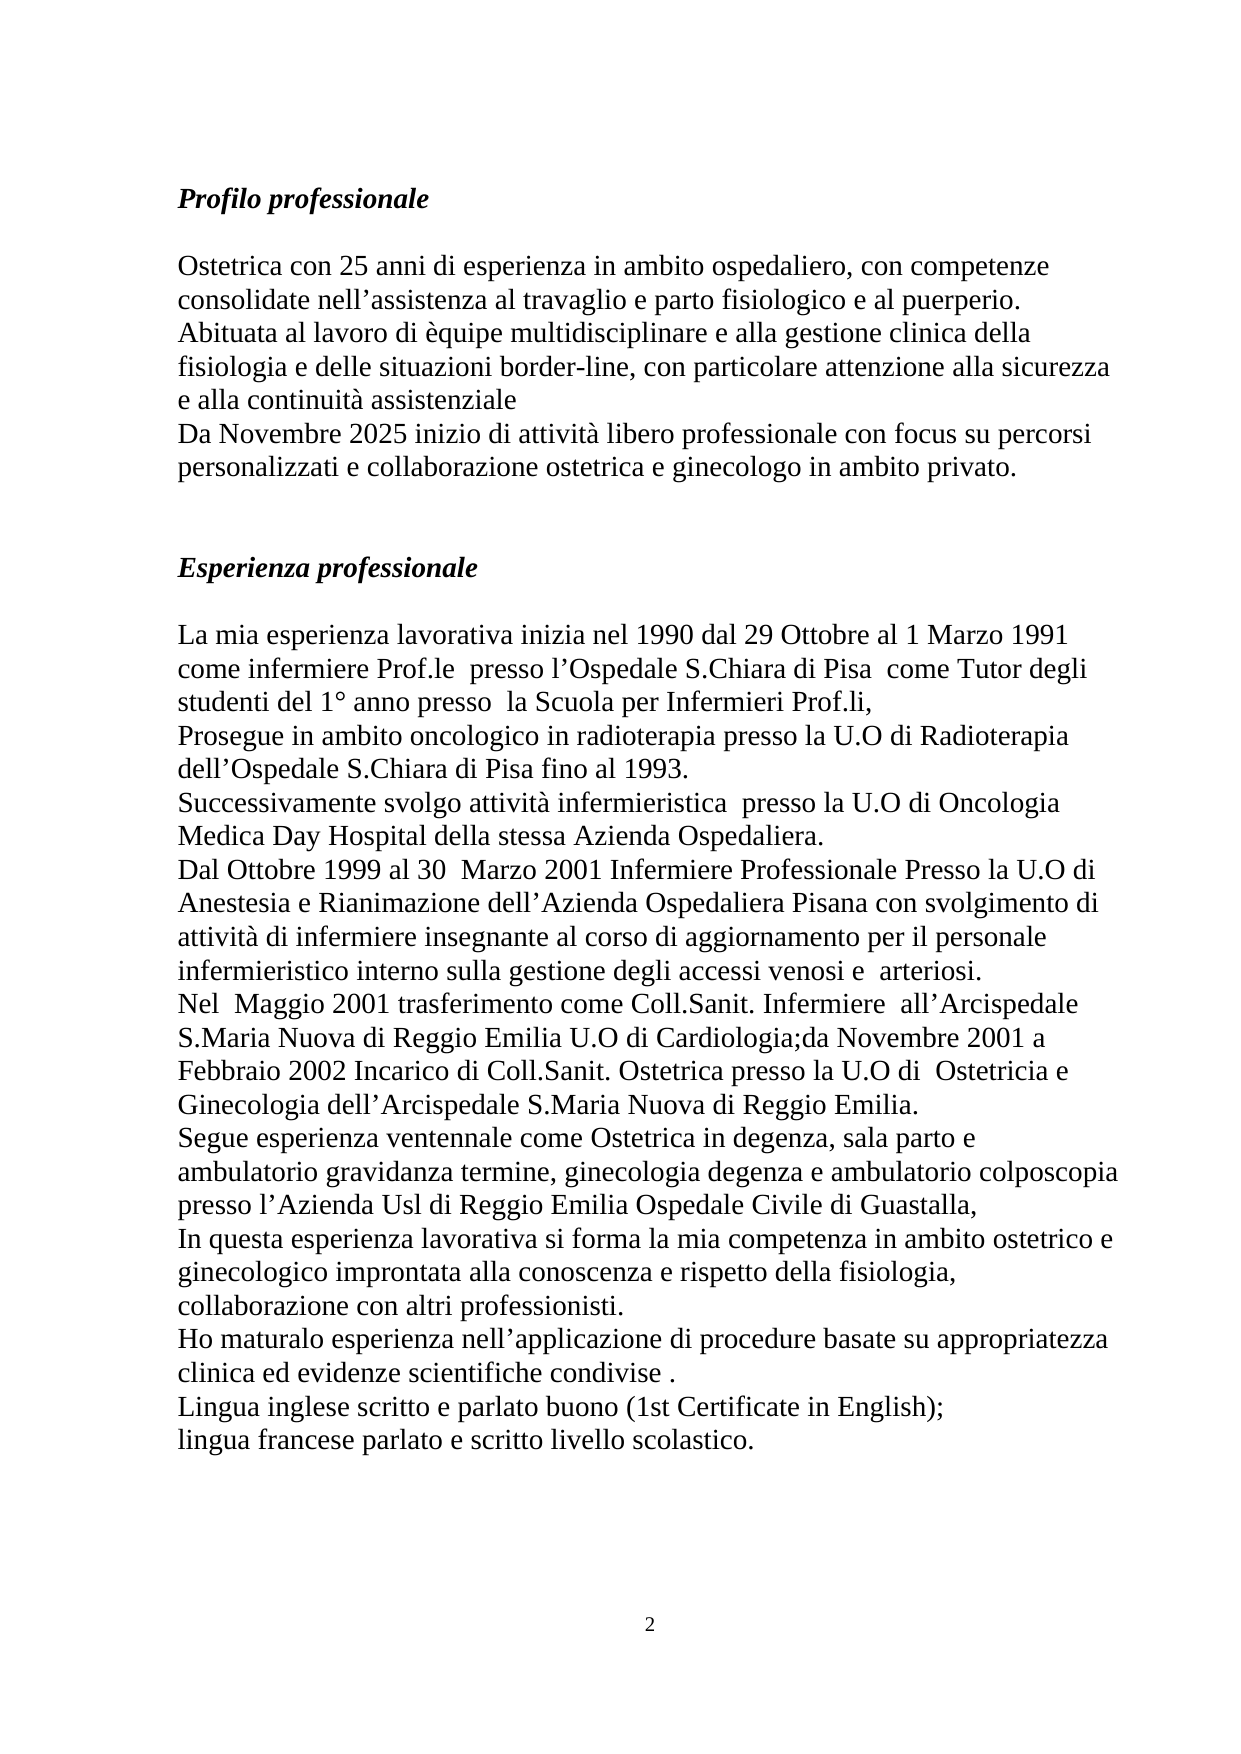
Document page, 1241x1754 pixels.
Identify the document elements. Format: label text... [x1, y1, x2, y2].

text Prosegue in ambito oncologico in radioterapia presso la U.O di Radioterapia dell’Ospedale S.Chiara di Pisa fino al 1993. [177, 718, 1122, 785]
text Ostetrica con 25 anni di esperienza in ambito ospedaliero, con competenze consolidate nell’assistenza al travaglio e parto fisiologico e al puerperio. [177, 248, 1122, 315]
text La mia esperienza lavorativa inizia nel 1990 dal 29 Ottobre al 1 Marzo 1991 come infermiere Prof.le presso l’Ospedale S.Chiara di Pisa come Tutor degli studenti del 1° anno presso la Scuola per Infermieri Prof.li, [177, 617, 1122, 718]
text Segue esperienza ventennale come Ostetrica in degenza, sala parto e ambulatorio gravidanza termine, ginecologia degenza e ambulatorio colposcopia presso l’Azienda Usl di Reggio Emilia Ospedale Civile di Guastalla, [177, 1120, 1122, 1221]
text Abituata al lavoro di èquipe multidisciplinare e alla gestione clinica della fisiologia e delle situazioni border-line, con particolare attenzione alla sicurezza e alla continuità assistenziale [177, 315, 1122, 416]
text Nel Maggio 2001 trasferimento come Coll.Sanit. Infermiere all’Arcispedale S.Maria Nuova di Reggio Emilia U.O di Cardiologia;da Novembre 2001 a Febbraio 2002 Incarico di Coll.Sanit. Ostetrica presso la U.O di Ostetricia e Ginecologia dell’Arcispedale S.Maria Nuova di Reggio Emilia. [177, 986, 1122, 1120]
text lingua francese parlato e scritto livello scolastico. [177, 1422, 1122, 1456]
text Profilo professionale [177, 181, 1122, 215]
text Da Novembre 2025 inizio di attività libero professionale con focus su percorsi personalizzati e collaborazione ostetrica e ginecologo in ambito privato. [177, 416, 1122, 483]
text Dal Ottobre 1999 al 30 Marzo 2001 Infermiere Professionale Presso la U.O di Anestesia e Rianimazione dell’Azienda Ospedaliera Pisana con svolgimento di attività di infermiere insegnante al corso di aggiornamento per il personale infermieristico interno sulla gestione degli accessi venosi e arteriosi. [177, 852, 1122, 986]
text Lingua inglese scritto e parlato buono (1st Certificate in English); [177, 1389, 1122, 1422]
text In questa esperienza lavorativa si forma la mia competenza in ambito ostetrico e ginecologico improntata alla conoscenza e rispetto della fisiologia, collaborazione con altri professionisti. [177, 1221, 1122, 1322]
text Successivamente svolgo attività infermieristica presso la U.O di Oncologia Medica Day Hospital della stessa Azienda Ospedaliera. [177, 785, 1122, 852]
text Esperienza professionale [177, 550, 1122, 584]
text Ho maturalo esperienza nell’applicazione di procedure basate su appropriatezza clinica ed evidenze scientifiche condivise . [177, 1322, 1122, 1389]
